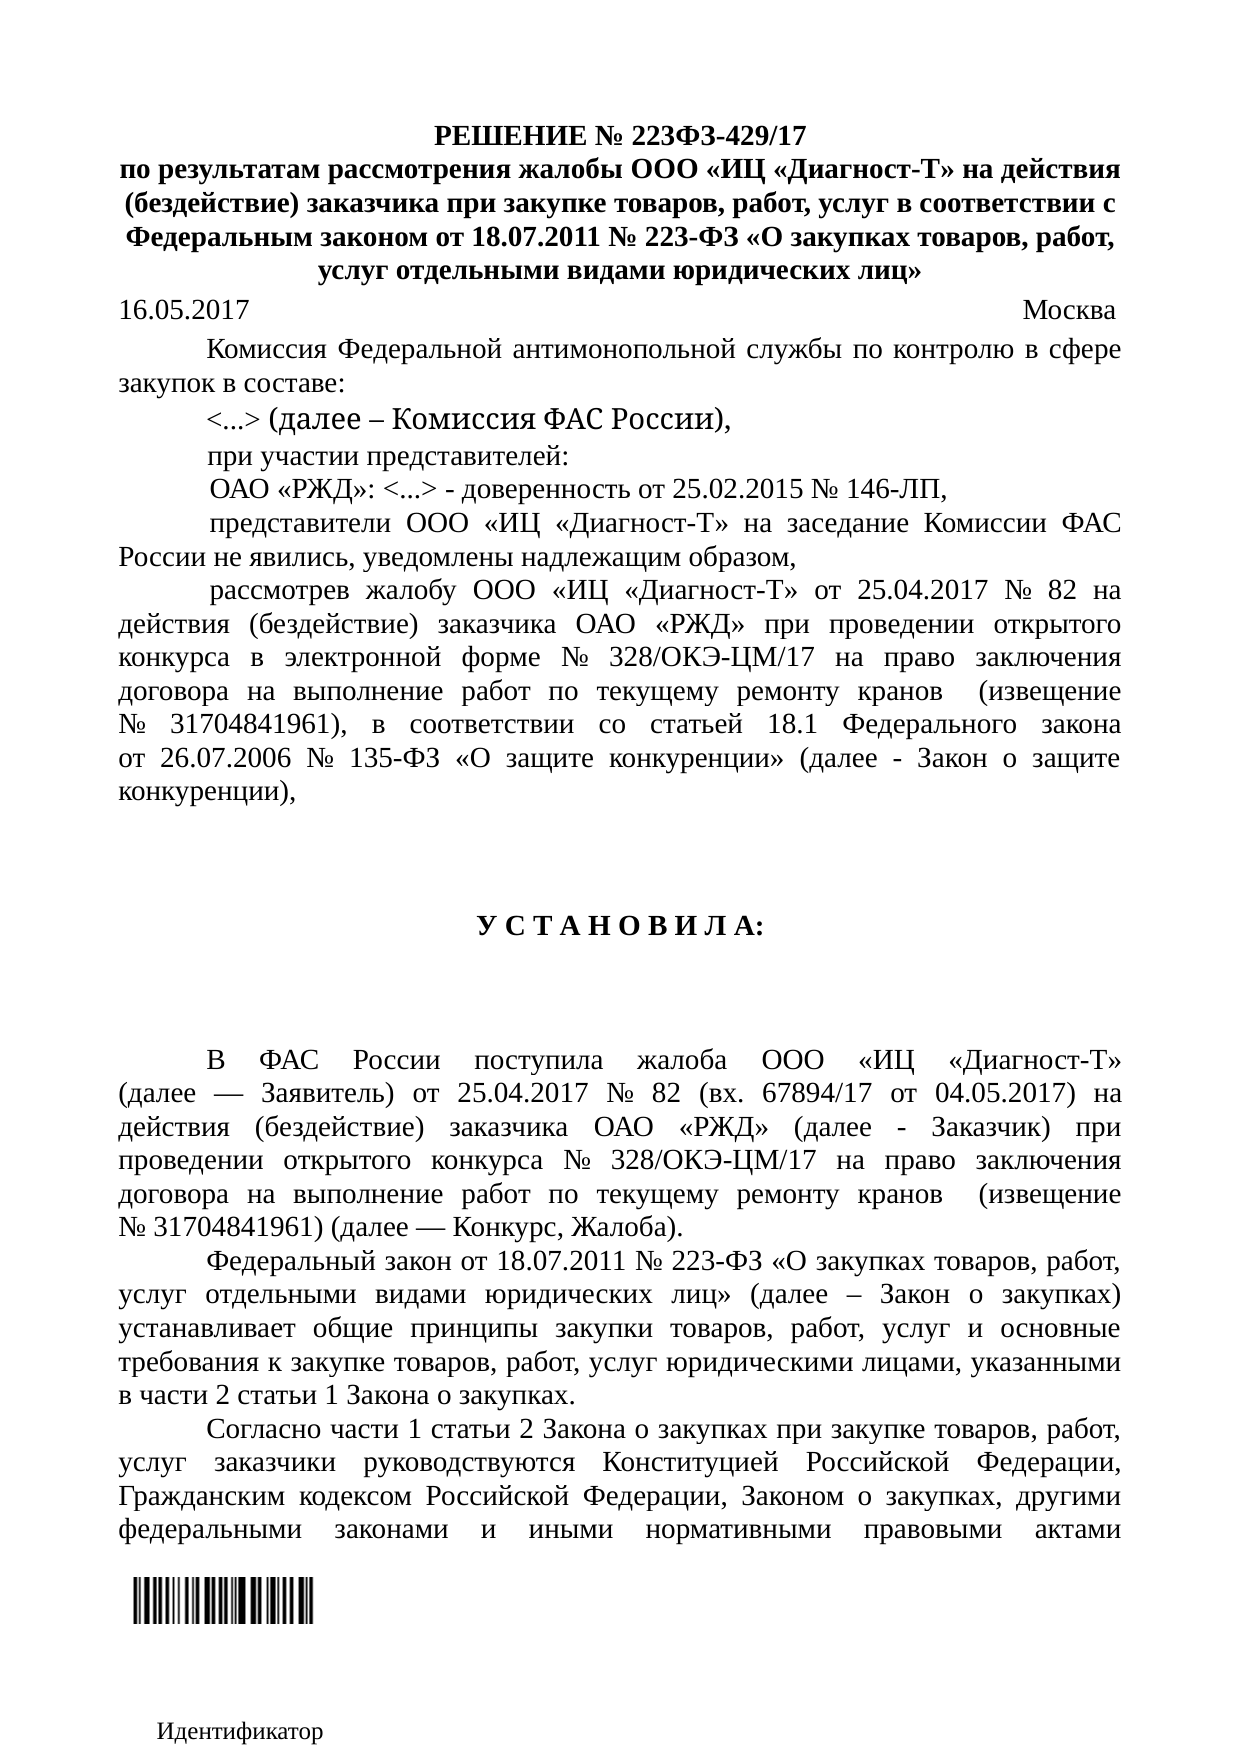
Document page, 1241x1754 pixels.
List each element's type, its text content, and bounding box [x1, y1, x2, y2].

text Федеральный закон от 18.07.2011 № 223-ФЗ «О закупках товаров, работ, услуг отдельными видами юридических лиц» (далее – Закон о закупках) устанавливает общие принципы закупки товаров, работ, услуг и основные требования к закупке товаров, работ, услуг юридическими лицами, указанными в части 2 статьи 1 Закона о закупках. [118, 1243, 1122, 1411]
text <...> (далее – Комиссия ФАС России), [118, 398, 1122, 438]
text рассмотрев жалобу ООО «ИЦ «Диагност-Т» от 25.04.2017 № 82 на действия (бездействие) заказчика ОАО «РЖД» при проведении открытого конкурса в электронной форме № 328/ОКЭ-ЦМ/17 на право заключения договора на выполнение работ по текущему ремонту кранов (извещение № 31704841961), в соответствии со статьей 18.1 Федерального закона от 26.07.2006 № 135-ФЗ «О защите конкуренции» (далее - Закон о защите конкуренции), [118, 572, 1122, 807]
text Согласно части 1 статьи 2 Закона о закупках при закупке товаров, работ, услуг заказчики руководствуются Конституцией Российской Федерации, Гражданским кодексом Российской Федерации, Законом о закупках, другими федеральными законами и иными нормативными правовыми актами [118, 1411, 1122, 1545]
text при участии представителей: [118, 438, 1122, 472]
text представители ООО «ИЦ «Диагност-Т» на заседание Комиссии ФАС России не явились, уведомлены надлежащим образом, [118, 505, 1122, 572]
text ОАО «РЖД»: <...> - доверенность от 25.02.2015 № 146-ЛП, [118, 472, 1122, 505]
text по результатам рассмотрения жалобы ООО «ИЦ «Диагност-Т» на действия (бездействие) заказчика при закупке товаров, работ, услуг в соответствии с Федеральным законом от 18.07.2011 № 223-ФЗ «О закупках товаров, работ, услуг отдельными видами юридических лиц» [118, 152, 1122, 286]
text В ФАС России поступила жалоба ООО «ИЦ «Диагност-Т» (далее — Заявитель) от 25.04.2017 № 82 (вх. 67894/17 от 04.05.2017) на действия (бездействие) заказчика ОАО «РЖД» (далее - Заказчик) при проведении открытого конкурса № 328/ОКЭ-ЦМ/17 на право заключения договора на выполнение работ по текущему ремонту кранов (извещение № 31704841961) (далее — Конкурс, Жалоба). [118, 1042, 1122, 1243]
text 16.05.2017 Москва [118, 292, 1122, 325]
text РЕШЕНИЕ № 223ФЗ-429/17 [118, 118, 1122, 152]
text Комиссия Федеральной антимонопольной службы по контролю в сфере закупок в составе: [118, 331, 1122, 398]
text У С Т А Н О В И Л А: [118, 908, 1122, 941]
picture [118, 1577, 331, 1624]
